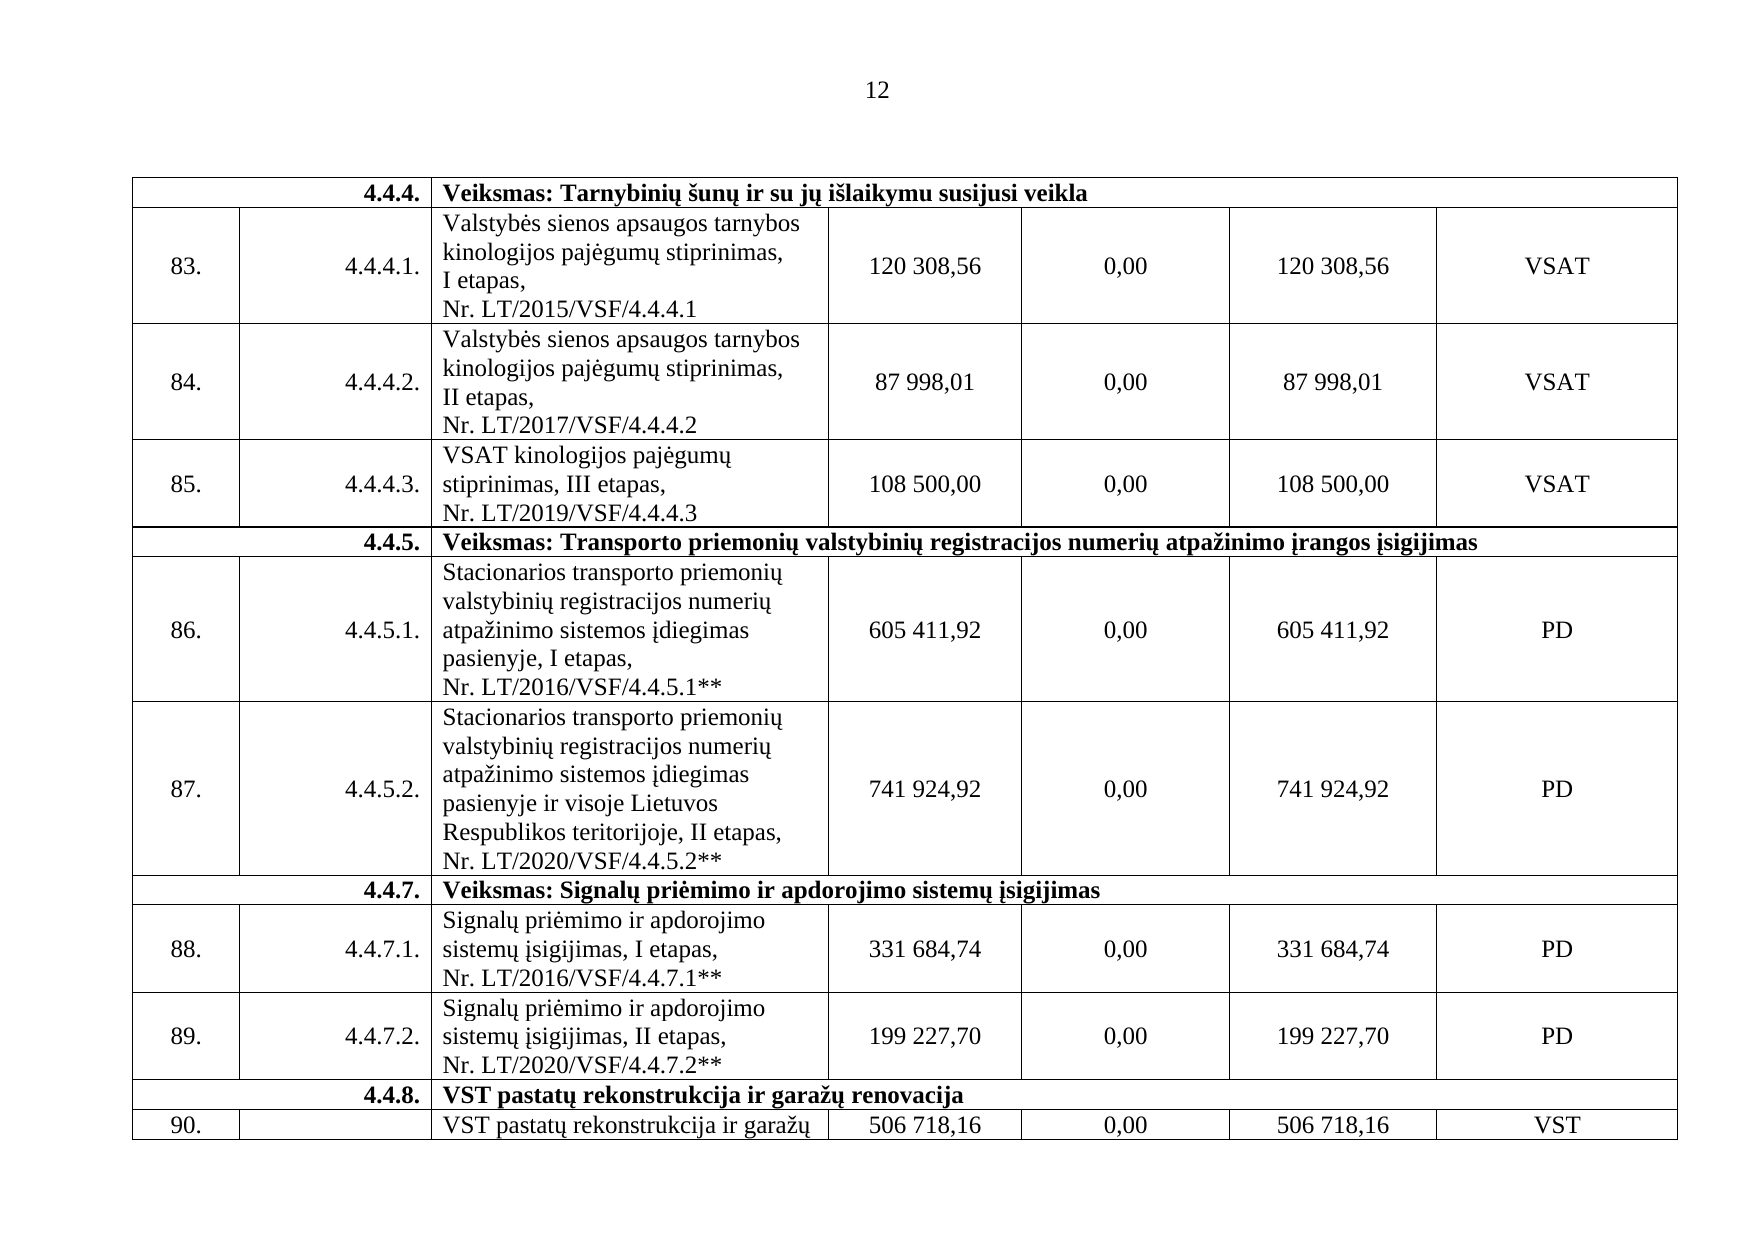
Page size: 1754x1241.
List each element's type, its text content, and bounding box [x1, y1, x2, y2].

table_cell 120 308,56 [1230, 208, 1436, 323]
table_cell 0,00 [1022, 905, 1229, 992]
table_cell 199 227,70 [829, 993, 1021, 1079]
table_cell 88. [133, 905, 239, 992]
table_cell 741 924,92 [1230, 702, 1436, 874]
table_cell 0,00 [1022, 324, 1229, 439]
table_cell 4.4.4. [133, 178, 431, 207]
table_cell Signalų priėmimo ir apdorojimo sistemų įsigijimas, I etapas, Nr. LT/2016/VSF/4.4.7.1** [432, 905, 828, 992]
table_cell PD [1437, 993, 1677, 1079]
table_cell 0,00 [1022, 702, 1229, 874]
table_cell 331 684,74 [829, 905, 1021, 992]
table_cell 4.4.4.2. [240, 324, 431, 439]
table_cell Valstybės sienos apsaugos tarnybos kinologijos pajėgumų stiprinimas, I etapas, Nr. LT/2015/VSF/4.4.4.1 [432, 208, 828, 323]
table_cell 4.4.7. [133, 876, 431, 904]
table_cell 605 411,92 [1230, 557, 1436, 701]
table_cell PD [1437, 905, 1677, 992]
table_cell 741 924,92 [829, 702, 1021, 874]
table_cell 4.4.8. [133, 1080, 431, 1109]
table_cell Valstybės sienos apsaugos tarnybos kinologijos pajėgumų stiprinimas, II etapas, Nr. LT/2017/VSF/4.4.4.2 [432, 324, 828, 439]
table_cell 0,00 [1022, 1110, 1229, 1138]
table_cell 87 998,01 [1230, 324, 1436, 439]
table_cell 331 684,74 [1230, 905, 1436, 992]
table_cell 506 718,16 [1230, 1110, 1436, 1138]
table_cell 83. [133, 208, 239, 323]
table_cell VSAT [1437, 324, 1677, 439]
table_cell 87 998,01 [829, 324, 1021, 439]
table_cell 4.4.5. [133, 528, 431, 556]
table_cell 4.4.4.1. [240, 208, 431, 323]
table_cell 86. [133, 557, 239, 701]
table_cell 4.4.7.2. [240, 993, 431, 1079]
table_cell VST [1437, 1110, 1677, 1138]
table_cell 85. [133, 440, 239, 526]
table_cell 506 718,16 [829, 1110, 1021, 1138]
table_cell PD [1437, 557, 1677, 701]
table_cell 84. [133, 324, 239, 439]
table_cell 0,00 [1022, 208, 1229, 323]
table_cell Stacionarios transporto priemonių valstybinių registracijos numerių atpažinimo sistemos įdiegimas pasienyje ir visoje Lietuvos Respublikos teritorijoje, II etapas, Nr. LT/2020/VSF/4.4.5.2** [432, 702, 828, 874]
table_cell [240, 1110, 431, 1138]
table_cell 108 500,00 [829, 440, 1021, 526]
table_cell Veiksmas: Tarnybinių šunų ir su jų išlaikymu susijusi veikla [432, 178, 1677, 207]
table_cell VST pastatų rekonstrukcija ir garažų [432, 1110, 828, 1138]
table_cell VST pastatų rekonstrukcija ir garažų renovacija [432, 1080, 1677, 1109]
table_cell VSAT [1437, 208, 1677, 323]
table_cell 87. [133, 702, 239, 874]
table_cell VSAT [1437, 440, 1677, 526]
table_cell Veiksmas: Transporto priemonių valstybinių registracijos numerių atpažinimo įrangos įsigijimas [432, 528, 1677, 556]
table_cell 0,00 [1022, 993, 1229, 1079]
table_cell 4.4.5.2. [240, 702, 431, 874]
table_cell Stacionarios transporto priemonių valstybinių registracijos numerių atpažinimo sistemos įdiegimas pasienyje, I etapas, Nr. LT/2016/VSF/4.4.5.1** [432, 557, 828, 701]
table_cell 199 227,70 [1230, 993, 1436, 1079]
table_cell Veiksmas: Signalų priėmimo ir apdorojimo sistemų įsigijimas [432, 876, 1677, 904]
table_cell 89. [133, 993, 239, 1079]
table_cell 90. [133, 1110, 239, 1138]
table_cell 4.4.7.1. [240, 905, 431, 992]
table_cell VSAT kinologijos pajėgumų stiprinimas, III etapas, Nr. LT/2019/VSF/4.4.4.3 [432, 440, 828, 526]
table_cell 4.4.5.1. [240, 557, 431, 701]
table_cell 0,00 [1022, 557, 1229, 701]
table_cell Signalų priėmimo ir apdorojimo sistemų įsigijimas, II etapas, Nr. LT/2020/VSF/4.4.7.2** [432, 993, 828, 1079]
table_cell 0,00 [1022, 440, 1229, 526]
table_cell PD [1437, 702, 1677, 874]
table_cell 4.4.4.3. [240, 440, 431, 526]
table_cell 605 411,92 [829, 557, 1021, 701]
table_cell 108 500,00 [1230, 440, 1436, 526]
table_cell 120 308,56 [829, 208, 1021, 323]
